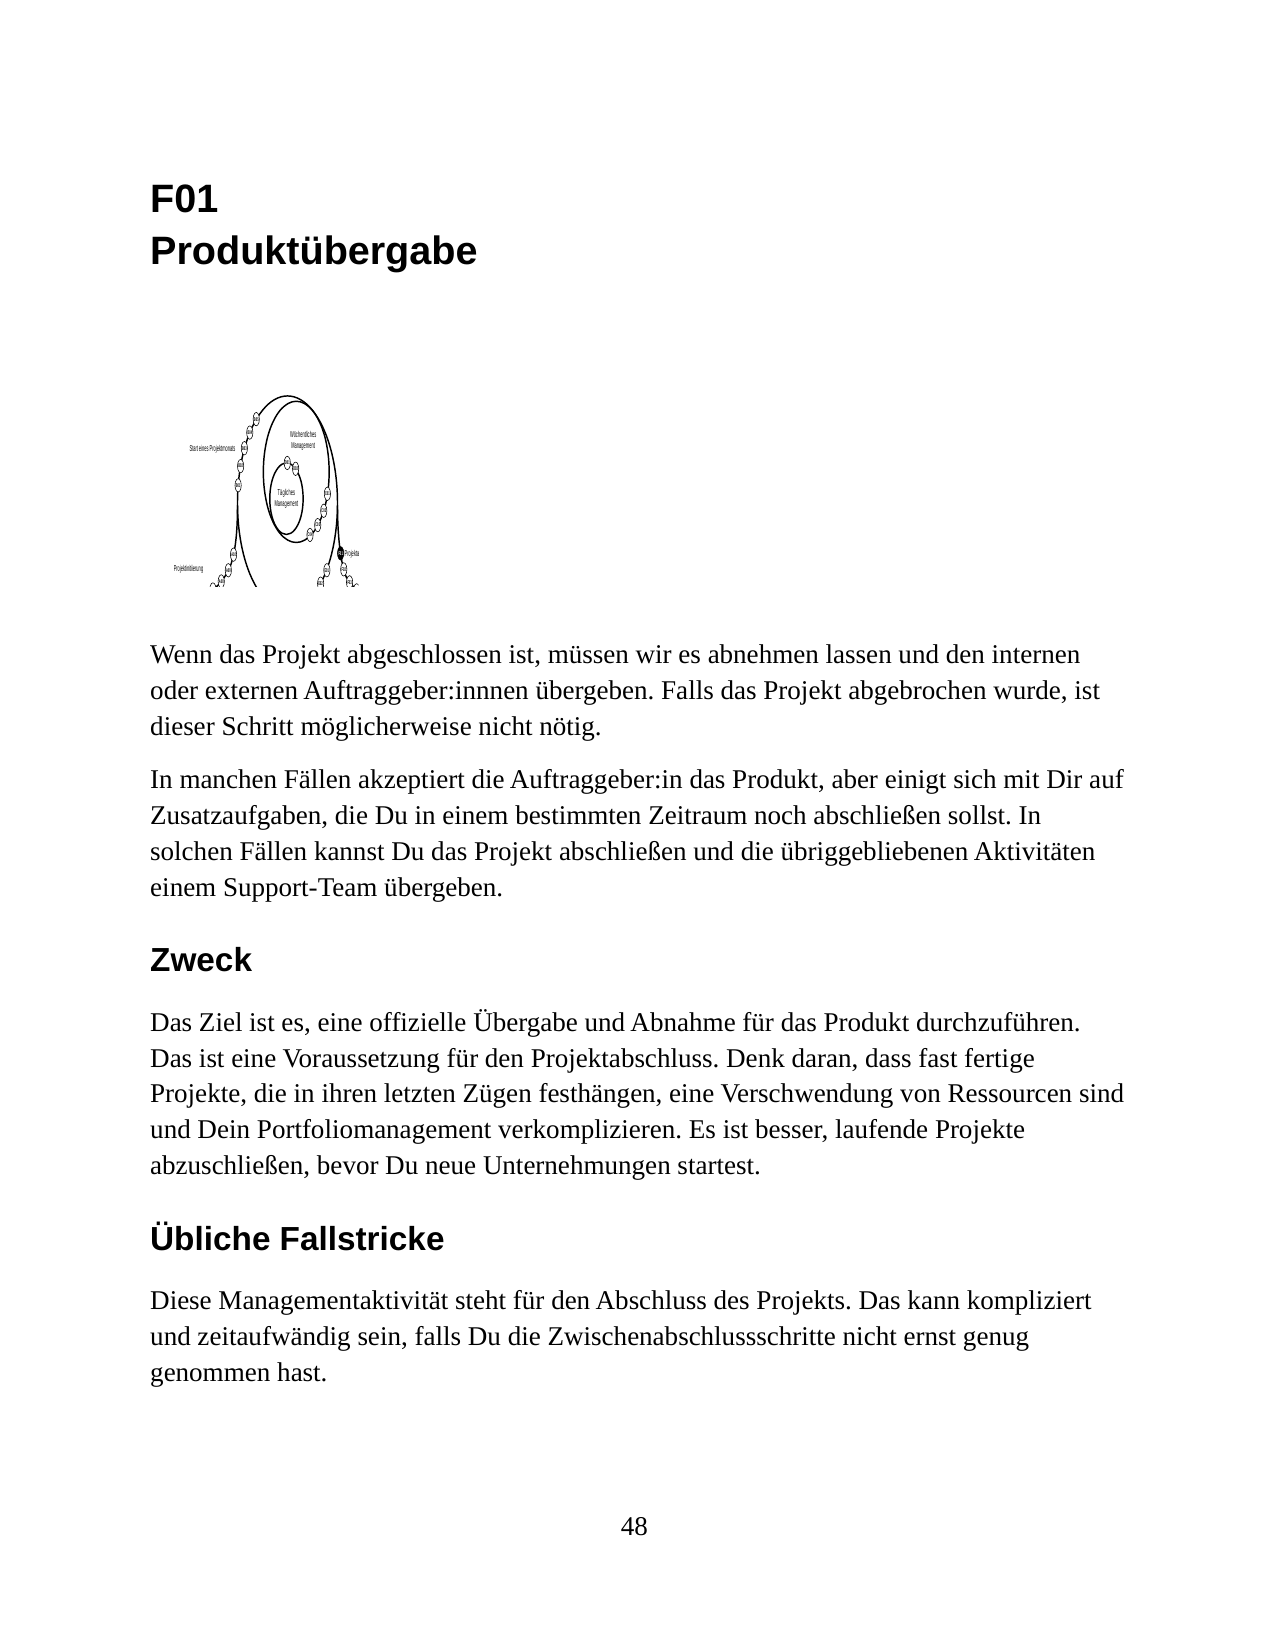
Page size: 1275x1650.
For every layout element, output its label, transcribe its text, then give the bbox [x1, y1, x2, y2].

text In manchen Fällen akzeptiert die Auftraggeber:in das Produkt, aber einigt sich mit Dir auf Zusatzaufgaben, die Du in einem bestimmten Zeitraum noch abschließen sollst. In solchen Fällen kannst Du das Projekt abschließen und die übriggebliebenen Aktivitäten einem Support-Team übergeben. [150, 763, 1125, 902]
text Wenn das Projekt abgeschlossen ist, müssen wir es abnehmen lassen und den internen oder externen Auftraggeber:innnen übergeben. Falls das Projekt abgebrochen wurde, ist dieser Schritt möglicherweise nicht nötig. [150, 638, 1125, 741]
text Das Ziel ist es, eine offizielle Übergabe und Abnahme für das Produkt durchzuführen. Das ist eine Voraussetzung für den Projektabschluss. Denk daran, dass fast fertige Projekte, die in ihren letzten Zügen festhängen, eine Verschwendung von Ressourcen sind und Dein Portfoliomanagement verkomplizieren. Es ist besser, laufende Projekte abzuschließen, bevor Du neue Unternehmungen startest. [150, 1006, 1125, 1180]
subtitle Zweck [150, 940, 1125, 979]
subtitle Übliche Fallstricke [150, 1218, 1125, 1257]
subtitle F01 Produktübergabe [150, 175, 1125, 273]
text Diese Managementaktivität steht für den Abschluss des Projekts. Das kann kompliziert und zeitaufwändig sein, falls Du die Zwischenabschlussschritte nicht ernst genug genommen hast. [150, 1284, 1125, 1387]
